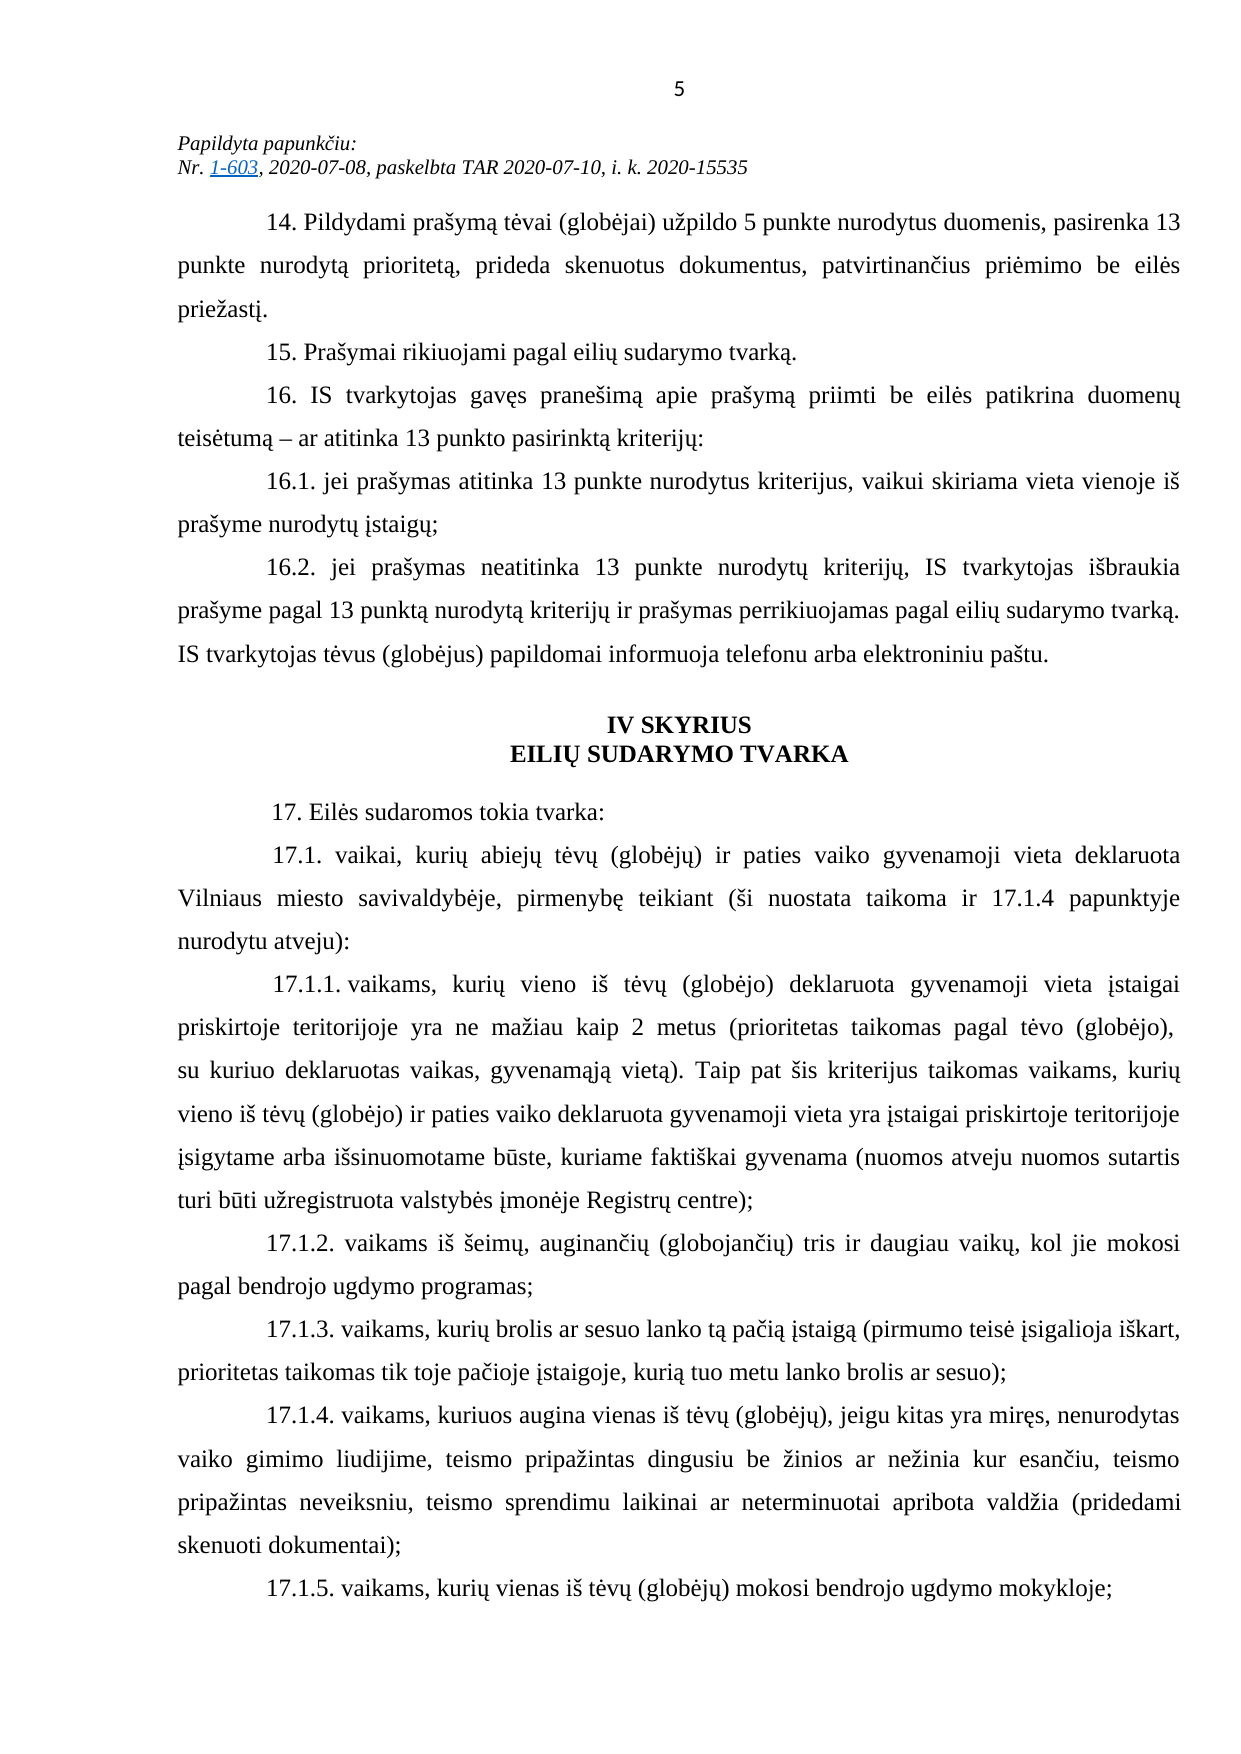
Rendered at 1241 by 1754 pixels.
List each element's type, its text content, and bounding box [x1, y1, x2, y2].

text 16. IS tvarkytojas gavęs pranešimą apie prašymą priimti be eilės patikrina duomenų teisėtumą – ar atitinka 13 punkto pasirinktą kriterijų: [177, 380, 1181, 452]
text 17.1.5. vaikams, kurių vienas iš tėvų (globėjų) mokosi bendrojo ugdymo mokykloje; [177, 1573, 1181, 1602]
text 17. Eilės sudaromos tokia tvarka: [177, 797, 1181, 826]
text 16.2. jei prašymas neatitinka 13 punkte nurodytų kriterijų, IS tvarkytojas išbraukia prašyme pagal 13 punktą nurodytą kriterijų ir prašymas perrikiuojamas pagal eilių sudarymo tvarką. IS tvarkytojas tėvus (globėjus) papildomai informuoja telefonu arba elektroniniu paštu. [177, 552, 1181, 667]
text Nr. 1-603, 2020-07-08, paskelbta TAR 2020-07-10, i. k. 2020-15535 [177, 155, 1181, 179]
text EILIŲ SUDARYMO TVARKA [177, 739, 1181, 768]
text 17.1.1. vaikams, kurių vieno iš tėvų (globėjo) deklaruota gyvenamoji vieta įstaigai priskirtoje teritorijoje yra ne mažiau kaip 2 metus (prioritetas taikomas pagal tėvo (globėjo), su kuriuo deklaruotas vaikas, gyvenamąją vietą). Taip pat šis kriterijus taikomas vaikams, kurių vieno iš tėvų (globėjo) ir paties vaiko deklaruota gyvenamoji vieta yra įstaigai priskirtoje teritorijoje įsigytame arba išsinuomotame būste, kuriame faktiškai gyvenama (nuomos atveju nuomos sutartis turi būti užregistruota valstybės įmonėje Registrų centre); [177, 969, 1181, 1214]
text 17.1. vaikai, kurių abiejų tėvų (globėjų) ir paties vaiko gyvenamoji vieta deklaruota Vilniaus miesto savivaldybėje, pirmenybę teikiant (ši nuostata taikoma ir 17.1.4 papunktyje nurodytu atveju): [177, 840, 1181, 955]
text 17.1.2. vaikams iš šeimų, auginančių (globojančių) tris ir daugiau vaikų, kol jie mokosi pagal bendrojo ugdymo programas; [177, 1228, 1181, 1300]
text IV SKYRIUS [177, 711, 1181, 739]
text 16.1. jei prašymas atitinka 13 punkte nurodytus kriterijus, vaikui skiriama vieta vienoje iš prašyme nurodytų įstaigų; [177, 466, 1181, 538]
text 15. Prašymai rikiuojami pagal eilių sudarymo tvarką. [177, 337, 1181, 366]
text 14. Pildydami prašymą tėvai (globėjai) užpildo 5 punkte nurodytus duomenis, pasirenka 13 punkte nurodytą prioritetą, prideda skenuotus dokumentus, patvirtinančius priėmimo be eilės priežastį. [177, 207, 1181, 322]
text 17.1.3. vaikams, kurių brolis ar sesuo lanko tą pačią įstaigą (pirmumo teisė įsigalioja iškart, prioritetas taikomas tik toje pačioje įstaigoje, kurią tuo metu lanko brolis ar sesuo); [177, 1314, 1181, 1386]
text Papildyta papunkčiu: [177, 131, 1181, 155]
text 17.1.4. vaikams, kuriuos augina vienas iš tėvų (globėjų), jeigu kitas yra miręs, nenurodytas vaiko gimimo liudijime, teismo pripažintas dingusiu be žinios ar nežinia kur esančiu, teismo pripažintas neveiksniu, teismo sprendimu laikinai ar neterminuotai apribota valdžia (pridedami skenuoti dokumentai); [177, 1401, 1181, 1559]
